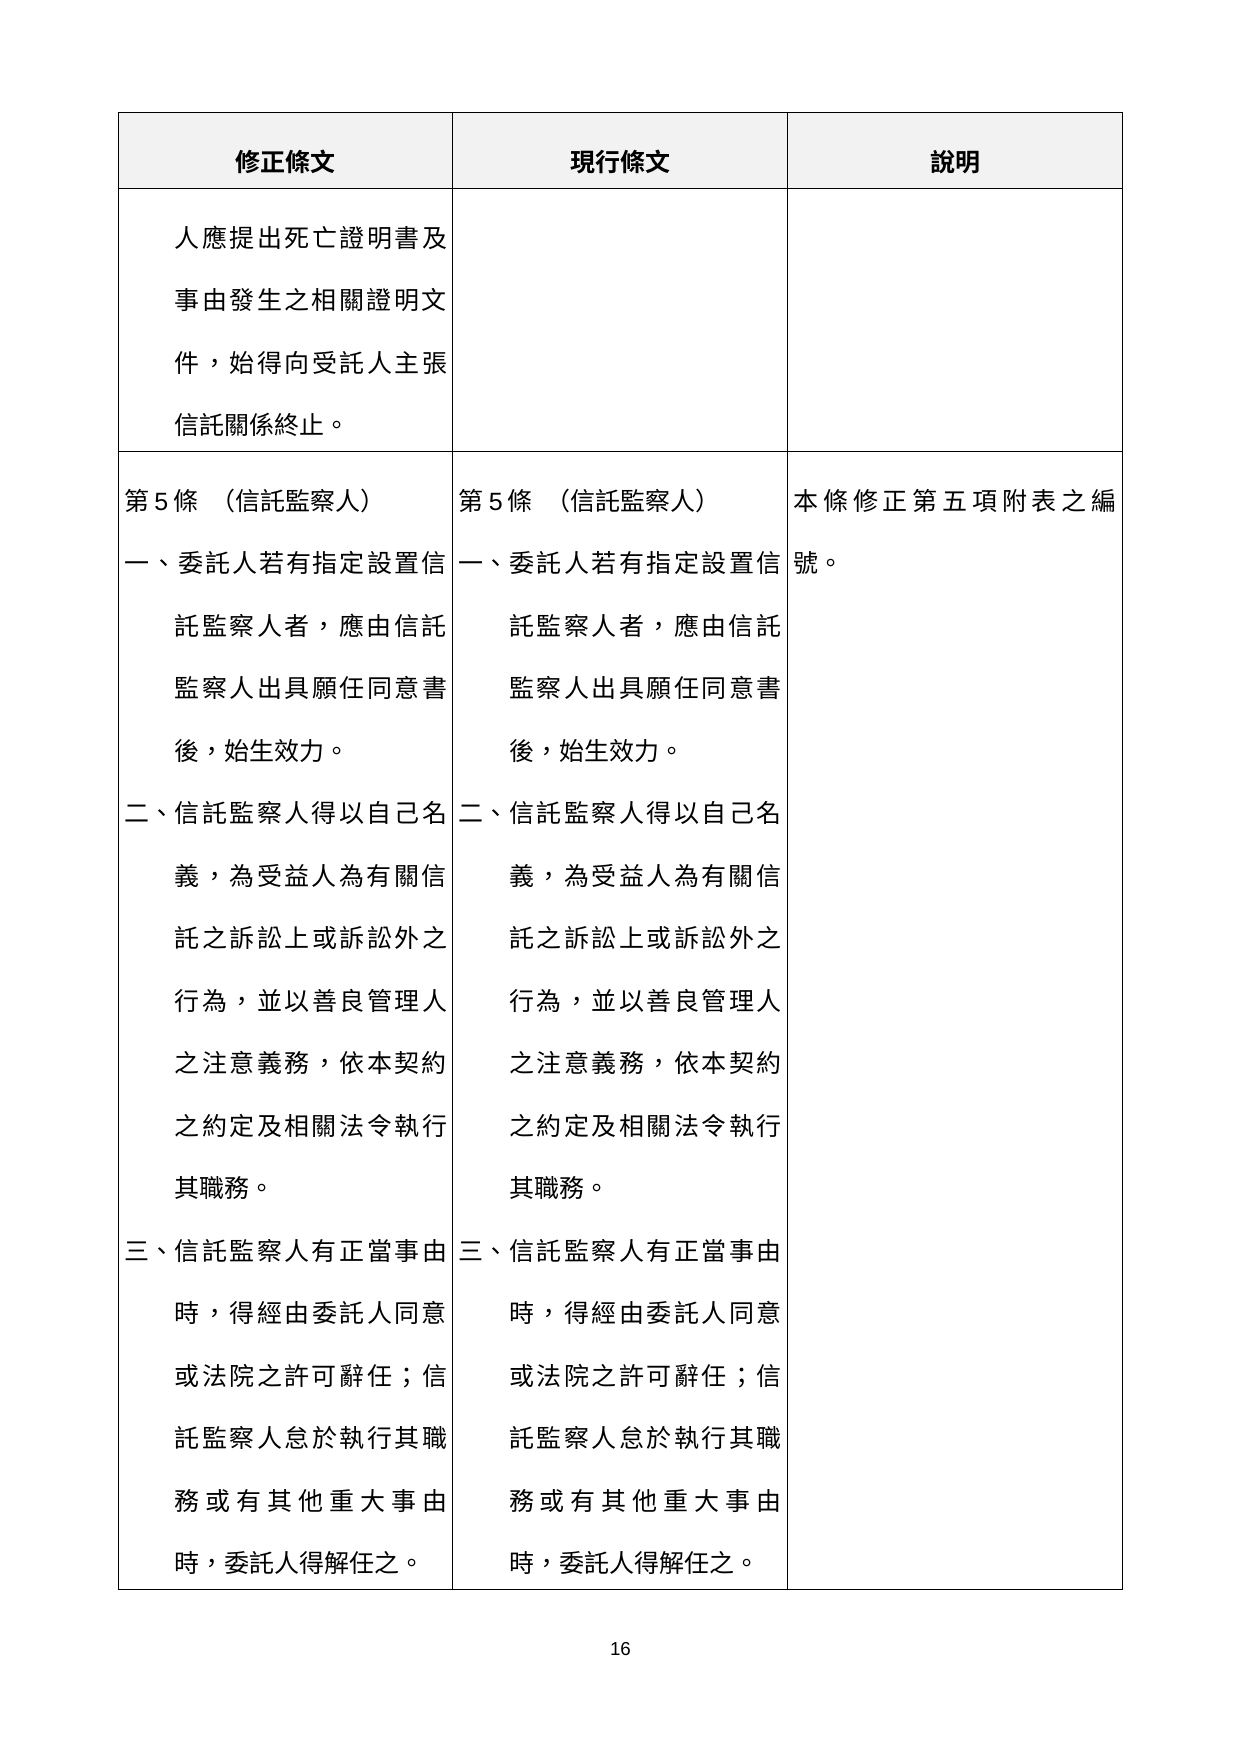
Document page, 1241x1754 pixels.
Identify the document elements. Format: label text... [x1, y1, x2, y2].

table_cell 第5條 （信託監察人） 一、 委託人若有指定設置信託監察人者，應由信託監察人出具願任同意書後，始生效力。 二、 信託監察人得以自己名義，為受益人為有關信託之訴訟上或訴訟外之行為，並以善良管理人之注意義務，依本契約之約定及相關法令執行其職務。 三、 信託監察人有正當事由時，得經由委託人同意或法院之許可辭任；信託監察人怠於執行其職務或有其他重大事由時，委託人得解任之。 [453, 452, 787, 1588]
table_cell [453, 189, 787, 451]
table_cell 人應提出死亡證明書及事由發生之相關證明文件，始得向受託人主張信託關係終止。 [119, 189, 452, 451]
table_header 現行條文 [453, 113, 787, 188]
table_cell [788, 189, 1122, 451]
table_header 修正條文 [119, 113, 452, 188]
table_header 說明 [788, 113, 1122, 188]
table_cell 第5條 （信託監察人） 一、委託人若有指定設置信託監察人者，應由信託監察人出具願任同意書後，始生效力。 二、 信託監察人得以自己名義，為受益人為有關信託之訴訟上或訴訟外之行為，並以善良管理人之注意義務，依本契約之約定及相關法令執行其職務。 三、 信託監察人有正當事由時，得經由委託人同意或法院之許可辭任；信託監察人怠於執行其職務或有其他重大事由時，委託人得解任之。 [119, 452, 452, 1588]
table_cell 本條修正第五項附表之編號。 [788, 452, 1122, 1588]
